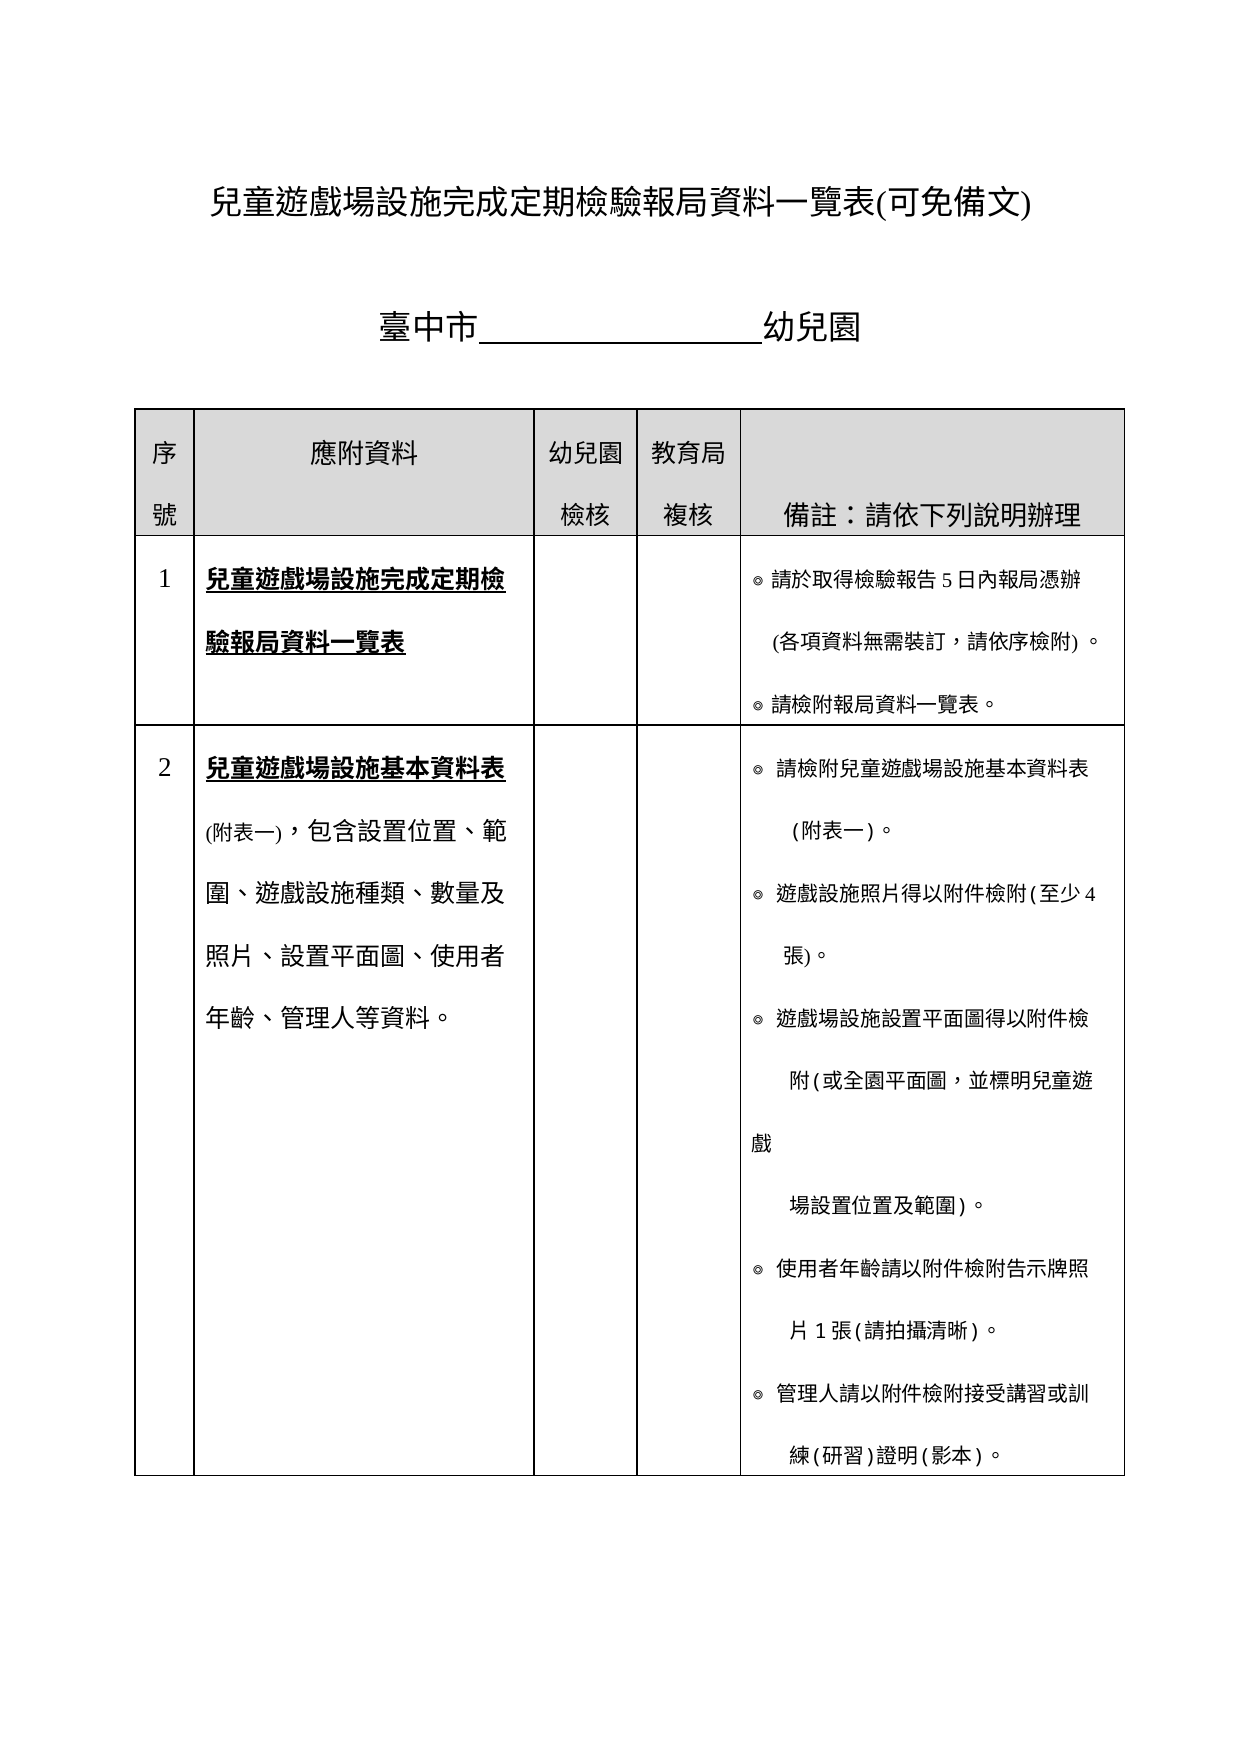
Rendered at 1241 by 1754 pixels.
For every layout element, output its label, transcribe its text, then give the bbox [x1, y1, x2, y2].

table_cell 兒童遊戲場設施基本資料表(附表一)，包含設置位置、範圍、遊戲設施種類、數量及照片、設置平面圖、使用者年齡、管理人等資料。 [195, 726, 533, 1475]
table_cell 2 [136, 726, 193, 1475]
table_cell [535, 536, 636, 724]
table_header 教育局複核 [638, 410, 740, 535]
table_cell [638, 726, 740, 1475]
table_cell 1 [136, 536, 193, 724]
table_header 序號 [136, 410, 193, 535]
text 臺中市 幼兒園 [136, 283, 1104, 346]
table_cell [638, 536, 740, 724]
table_header 應附資料 [195, 410, 533, 535]
table_header 幼兒園 檢核 [535, 410, 636, 535]
table_cell ◎ 請檢附兒童遊戲場設施基本資料表 (附表一)。 ◎ 遊戲設施照片得以附件檢附(至少4 張)。 ◎ 遊戲場設施設置平面圖得以附件檢 附(或全園平面圖，並標明兒童遊戲 場設置位置及範圍)。 ◎ 使用者年齡請以附件檢附告示牌照 片1張(請拍攝清晰)。 ◎ 管理人請以附件檢附接受講習或訓 練(研習)證明(影本)。 [741, 726, 1124, 1475]
table_cell ◎ 請於取得檢驗報告5日內報局憑辦 (各項資料無需裝訂，請依序檢附) 。 ◎ 請檢附報局資料一覽表。 [741, 536, 1124, 724]
table_cell 兒童遊戲場設施完成定期檢驗報局資料一覽表 [195, 536, 533, 724]
table_cell [535, 726, 636, 1475]
table_header 備註：請依下列說明辦理 [741, 410, 1124, 535]
text 兒童遊戲場設施完成定期檢驗報局資料一覽表(可免備文) [136, 158, 1104, 221]
